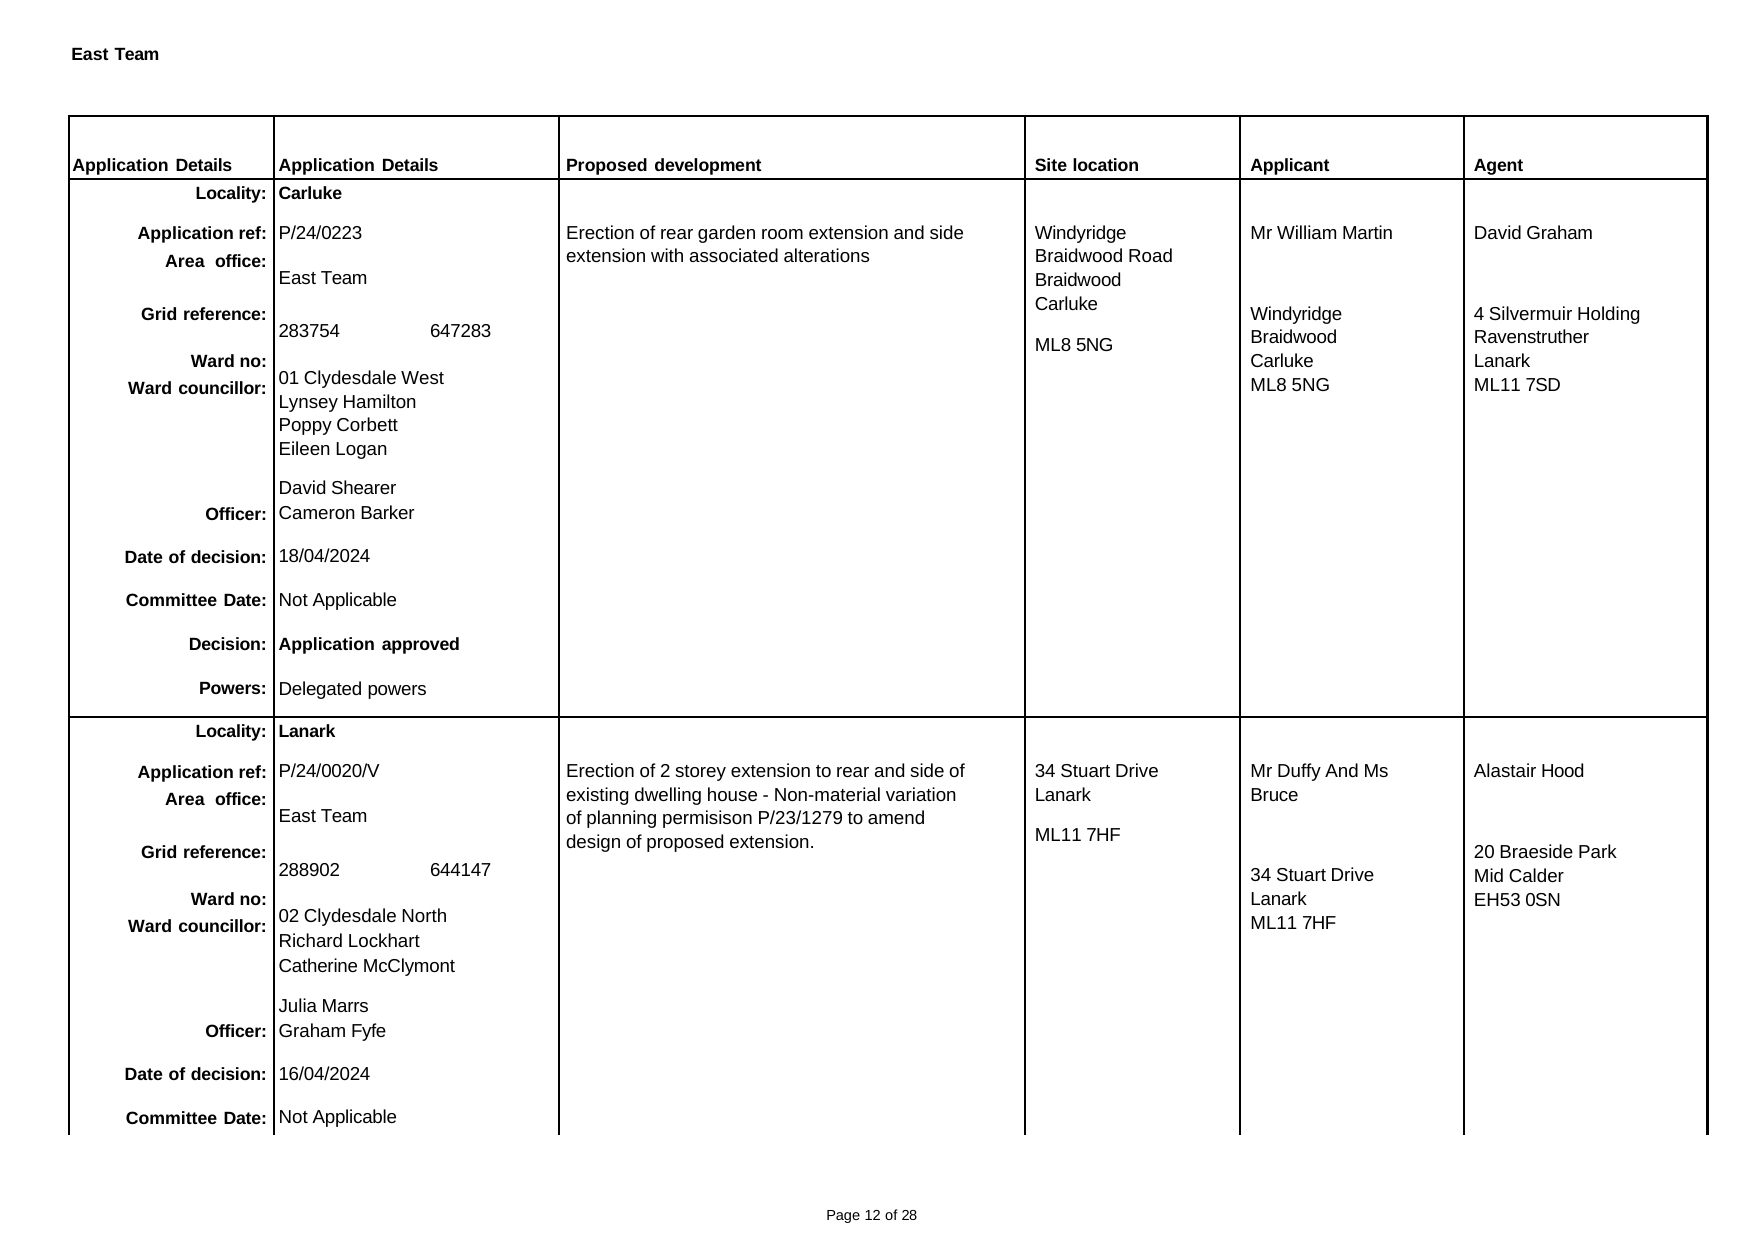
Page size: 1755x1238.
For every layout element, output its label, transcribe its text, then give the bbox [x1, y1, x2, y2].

table_cell Powers: [70, 671, 273, 716]
table_cell Mr William Martin Windyridge Braidwood Carluke ML8 5NG [1241, 220, 1463, 499]
table_cell [1026, 541, 1239, 584]
table_cell Delegated powers [275, 671, 558, 716]
table_cell [1026, 718, 1239, 758]
table_cell Committee Date: [70, 1101, 273, 1135]
table_cell [1241, 718, 1463, 758]
table_cell P/24/0223 East Team 283754 647283 01 Clydesdale West Lynsey Hamilton Poppy Corbett Eileen Logan David Shearer [275, 220, 558, 499]
table_cell [1465, 718, 1706, 758]
table_cell [1026, 180, 1239, 220]
table_cell Date of decision: [70, 1058, 273, 1101]
table_cell 18/04/2024 [275, 541, 558, 584]
table_cell [560, 1058, 1024, 1101]
table_cell Locality: [70, 180, 273, 220]
table_cell [1241, 584, 1463, 627]
table_cell [560, 627, 1024, 671]
table_cell [1026, 1101, 1239, 1135]
table_cell [1026, 584, 1239, 627]
table_header Agent [1465, 117, 1706, 178]
table_header Site location [1026, 117, 1239, 178]
table_cell [560, 1016, 1024, 1058]
table_cell Erection of rear garden room extension and side extension with associated alterations [560, 220, 1024, 499]
table_cell Officer: [70, 1016, 273, 1058]
table_cell [1241, 499, 1463, 541]
table_cell [560, 718, 1024, 758]
table_cell [1241, 1016, 1463, 1058]
table_cell Alastair Hood 20 Braeside Park Mid Calder EH53 0SN [1465, 758, 1706, 1016]
table_cell Mr Duffy And Ms Bruce 34 Stuart Drive Lanark ML11 7HF [1241, 758, 1463, 1016]
table_cell [1465, 671, 1706, 716]
table_cell [560, 671, 1024, 716]
table_cell [1465, 541, 1706, 584]
table_header Proposed development [560, 117, 1024, 178]
table_cell Graham Fyfe [275, 1016, 558, 1058]
table_cell [560, 180, 1024, 220]
table_cell [1465, 627, 1706, 671]
table_header Application Details [70, 117, 273, 178]
table_cell P/24/0020/V East Team 288902 644147 02 Clydesdale North Richard Lockhart Catherine McClymont Julia Marrs [275, 758, 558, 1016]
table_cell [1026, 1058, 1239, 1101]
table_cell [1026, 1016, 1239, 1058]
table_cell Cameron Barker [275, 499, 558, 541]
table_cell [560, 1101, 1024, 1135]
table_cell Not Applicable [275, 1101, 558, 1135]
table_cell [1026, 671, 1239, 716]
table_cell Application ref: Area office: Grid reference: Ward no: Ward councillor: [70, 758, 273, 1016]
table_cell [1465, 1058, 1706, 1101]
table_cell Committee Date: [70, 584, 273, 627]
table_cell Application approved [275, 627, 558, 671]
table_cell Locality: [70, 718, 273, 758]
table_cell [560, 541, 1024, 584]
table_cell [1026, 499, 1239, 541]
table_cell [1465, 180, 1706, 220]
table_cell [1465, 1016, 1706, 1058]
table_cell [1465, 499, 1706, 541]
table_cell 34 Stuart Drive Lanark ML11 7HF [1026, 758, 1239, 1016]
table_cell Carluke [275, 180, 558, 220]
table_cell Officer: [70, 499, 273, 541]
table_cell [1241, 671, 1463, 716]
table_cell [560, 584, 1024, 627]
table_cell Windyridge Braidwood Road Braidwood Carluke ML8 5NG [1026, 220, 1239, 499]
table_cell [560, 499, 1024, 541]
table_cell [1026, 627, 1239, 671]
table_cell Application ref: Area office: Grid reference: Ward no: Ward councillor: [70, 220, 273, 499]
table_cell Lanark [275, 718, 558, 758]
table_header Application Details [275, 117, 558, 178]
table_cell [1465, 1101, 1706, 1135]
table_cell Not Applicable [275, 584, 558, 627]
table_cell Erection of 2 storey extension to rear and side of existing dwelling house - Non-material variation of planning permisison P/23/1279 to amend design of proposed extension. [560, 758, 1024, 1016]
table_header Applicant [1241, 117, 1463, 178]
table_cell [1465, 584, 1706, 627]
table_cell [1241, 627, 1463, 671]
table_cell [1241, 541, 1463, 584]
table_cell [1241, 180, 1463, 220]
table_cell Date of decision: [70, 541, 273, 584]
table_cell David Graham 4 Silvermuir Holding Ravenstruther Lanark ML11 7SD [1465, 220, 1706, 499]
table_cell Decision: [70, 627, 273, 671]
table_cell 16/04/2024 [275, 1058, 558, 1101]
table_cell [1241, 1058, 1463, 1101]
table_cell [1241, 1101, 1463, 1135]
